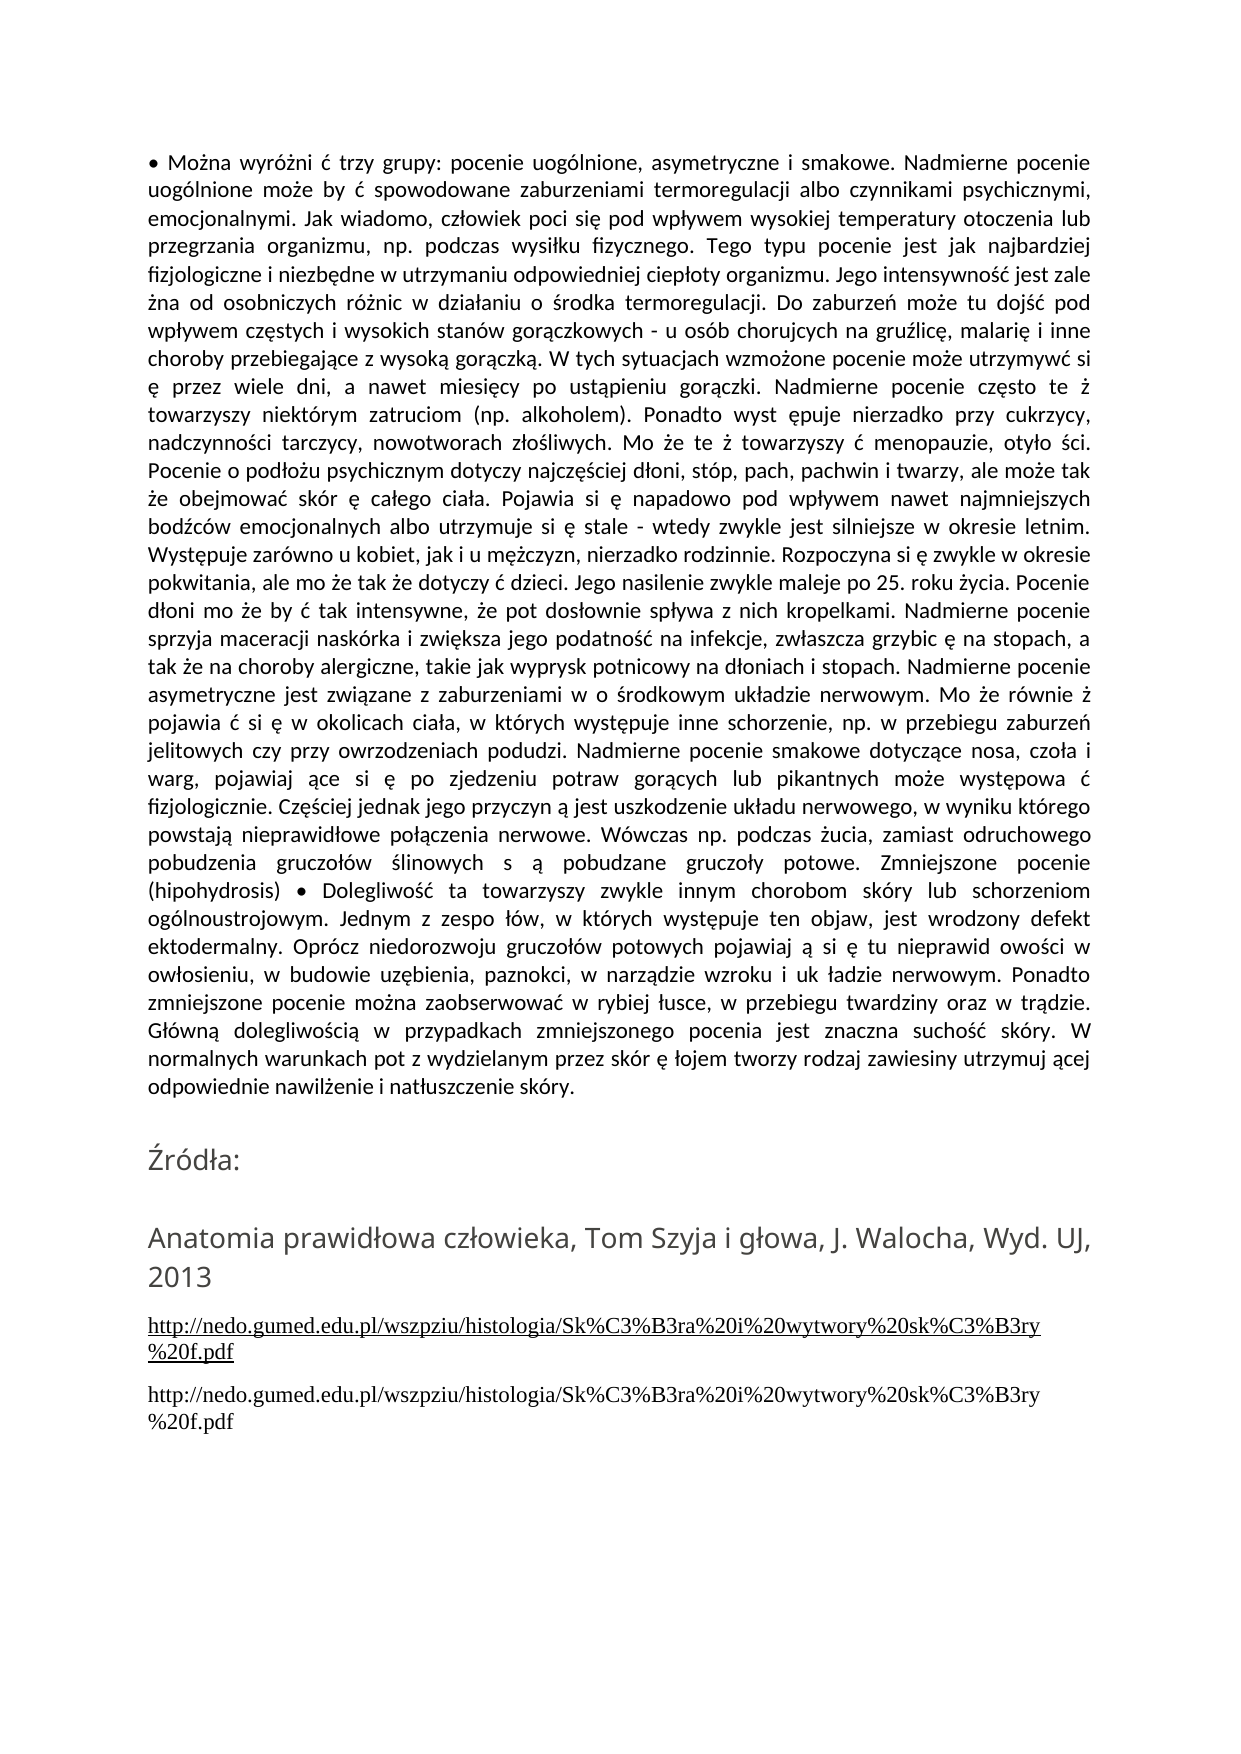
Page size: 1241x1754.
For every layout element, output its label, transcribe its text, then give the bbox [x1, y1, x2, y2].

text • Można wyróżni ć trzy grupy: pocenie uogólnione, asymetryczne i smakowe. Nadmierne pocenie uogólnione może by ć spowodowane zaburzeniami termoregulacji albo czynnikami psychicznymi, emocjonalnymi. Jak wiadomo, człowiek poci się pod wpływem wysokiej temperatury otoczenia lub przegrzania organizmu, np. podczas wysiłku fizycznego. Tego typu pocenie jest jak najbardziej fizjologiczne i niezbędne w utrzymaniu odpowiedniej ciepłoty organizmu. Jego intensywność jest zale żna od osobniczych różnic w działaniu o środka termoregulacji. Do zaburzeń może tu dojść pod wpływem częstych i wysokich stanów gorączkowych - u osób chorujcych na gruźlicę, malarię i inne choroby przebiegające z wysoką gorączką. W tych sytuacjach wzmożone pocenie może utrzymywć si ę przez wiele dni, a nawet miesięcy po ustąpieniu gorączki. Nadmierne pocenie często te ż towarzyszy niektórym zatruciom (np. alkoholem). Ponadto wyst ępuje nierzadko przy cukrzycy, nadczynności tarczycy, nowotworach złośliwych. Mo że te ż towarzyszy ć menopauzie, otyło ści. Pocenie o podłożu psychicznym dotyczy najczęściej dłoni, stóp, pach, pachwin i twarzy, ale może tak że obejmować skór ę całego ciała. Pojawia si ę napadowo pod wpływem nawet najmniejszych bodźców emocjonalnych albo utrzymuje si ę stale - wtedy zwykle jest silniejsze w okresie letnim. Występuje zarówno u kobiet, jak i u mężczyzn, nierzadko rodzinnie. Rozpoczyna si ę zwykle w okresie pokwitania, ale mo że tak że dotyczy ć dzieci. Jego nasilenie zwykle maleje po 25. roku życia. Pocenie dłoni mo że by ć tak intensywne, że pot dosłownie spływa z nich kropelkami. Nadmierne pocenie sprzyja maceracji naskórka i zwiększa jego podatność na infekcje, zwłaszcza grzybic ę na stopach, a tak że na choroby alergiczne, takie jak wyprysk potnicowy na dłoniach i stopach. Nadmierne pocenie asymetryczne jest związane z zaburzeniami w o środkowym układzie nerwowym. Mo że równie ż pojawia ć si ę w okolicach ciała, w których występuje inne schorzenie, np. w przebiegu zaburzeń jelitowych czy przy owrzodzeniach podudzi. Nadmierne pocenie smakowe dotyczące nosa, czoła i warg, pojawiaj ące si ę po zjedzeniu potraw gorących lub pikantnych może występowa ć fizjologicznie. Częściej jednak jego przyczyn ą jest uszkodzenie układu nerwowego, w wyniku którego powstają nieprawidłowe połączenia nerwowe. Wówczas np. podczas żucia, zamiast odruchowego pobudzenia gruczołów ślinowych s ą pobudzane gruczoły potowe. Zmniejszone pocenie (hipohydrosis) • Dolegliwość ta towarzyszy zwykle innym chorobom skóry lub schorzeniom ogólnoustrojowym. Jednym z zespo łów, w których występuje ten objaw, jest wrodzony defekt ektodermalny. Oprócz niedorozwoju gruczołów potowych pojawiaj ą si ę tu nieprawid owości w owłosieniu, w budowie uzębienia, paznokci, w narządzie wzroku i uk ładzie nerwowym. Ponadto zmniejszone pocenie można zaobserwować w rybiej łusce, w przebiegu twardziny oraz w trądzie. Główną dolegliwością w przypadkach zmniejszonego pocenia jest znaczna suchość skóry. W normalnych warunkach pot z wydzielanym przez skór ę łojem tworzy rodzaj zawiesiny utrzymuj ącej odpowiednie nawilżenie i natłuszczenie skóry. [148, 148, 1093, 1100]
text http://nedo.gumed.edu.pl/wszpziu/histologia/Sk%C3%B3ra%20i%20wytwory%20sk%C3%B3ry%20f.pdf [148, 1312, 1093, 1365]
text http://nedo.gumed.edu.pl/wszpziu/histologia/Sk%C3%B3ra%20i%20wytwory%20sk%C3%B3ry%20f.pdf [148, 1381, 1093, 1434]
text Anatomia prawidłowa człowieka, Tom Szyja i głowa, J. Walocha, Wyd. UJ, 2013 [148, 1219, 1093, 1295]
text Źródła: [148, 1140, 1093, 1179]
